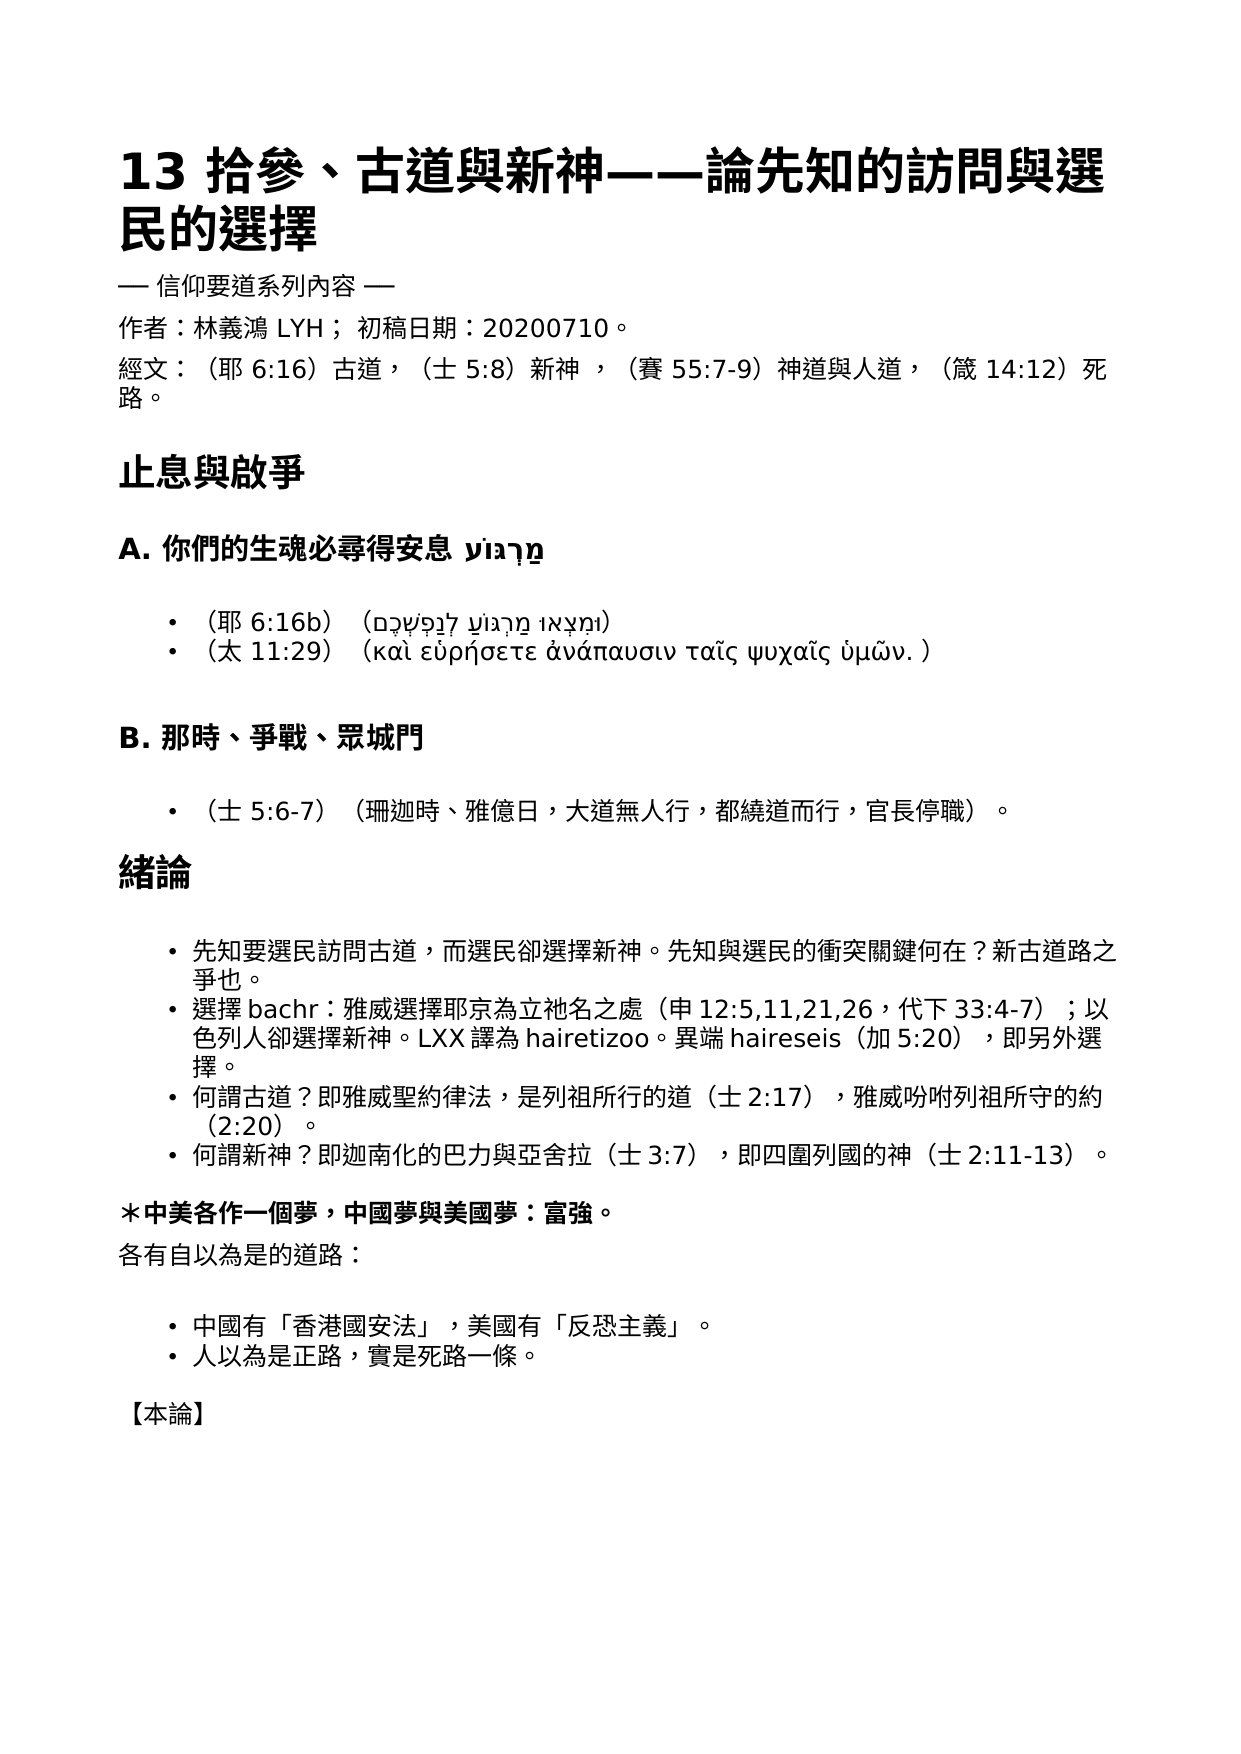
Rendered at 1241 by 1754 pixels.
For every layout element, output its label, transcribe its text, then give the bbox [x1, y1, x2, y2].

list （太 11:29）（καὶ εὑρήσετε ἀνάπαυσιν ταῖς ψυχαῖς ὑμῶν. ） [177, 637, 1122, 667]
subtitle 13 拾參、古道與新神——論先知的訪問與選民的選擇 [118, 143, 1122, 259]
list 何謂古道？即雅威聖約律法，是列祖所行的道（士2:17），雅威吩咐列祖所守的約（2:20）。 [177, 1083, 1122, 1141]
subtitle 止息與啟爭 [118, 451, 1122, 495]
text ＊中美各作一個夢，中國夢與美國夢：富強。 [118, 1200, 1122, 1229]
list 人以為是正路，實是死路一條。 [177, 1342, 1122, 1371]
list （耶 6:16b）（וּמִצְאוּ מַרְגּוֹעַ לְנַפְשְׁכֶם） [177, 608, 1122, 637]
subtitle A. 你們的生魂必尋得安息 מַרְגּוֹע [118, 532, 1122, 566]
list （士 5:6-7）（珊迦時、雅億日，大道無人行，都繞道而行，官長停職）。 [177, 797, 1122, 826]
subtitle B. 那時、爭戰、眾城門 [118, 721, 1122, 755]
list 何謂新神？即迦南化的巴力與亞舍拉（士3:7），即四圍列國的神（士2:11-13）。 [177, 1141, 1122, 1170]
list 中國有「香港國安法」，美國有「反恐主義」。 [177, 1312, 1122, 1342]
list 選擇bachr：雅威選擇耶京為立祂名之處（申12:5,11,21,26，代下33:4-7）；以色列人卻選擇新神。LXX譯為hairetizoo。異端haireseis（加5:20），即另外選擇。 [177, 995, 1122, 1083]
text 經文：（耶 6:16）古道，（士 5:8）新神 ，（賽 55:7-9）神道與人道，（箴 14:12）死路。 [118, 355, 1122, 414]
text 作者：林義鴻 LYH； 初稿日期：20200710。 [118, 314, 1122, 343]
text 各有自以為是的道路： [118, 1241, 1122, 1271]
subtitle 緒論 [118, 851, 1122, 895]
text 【本論】 [118, 1400, 1122, 1429]
text ── 信仰要道系列內容 ── [118, 272, 1122, 301]
list 先知要選民訪問古道，而選民卻選擇新神。先知與選民的衝突關鍵何在？新古道路之爭也。 [177, 937, 1122, 995]
